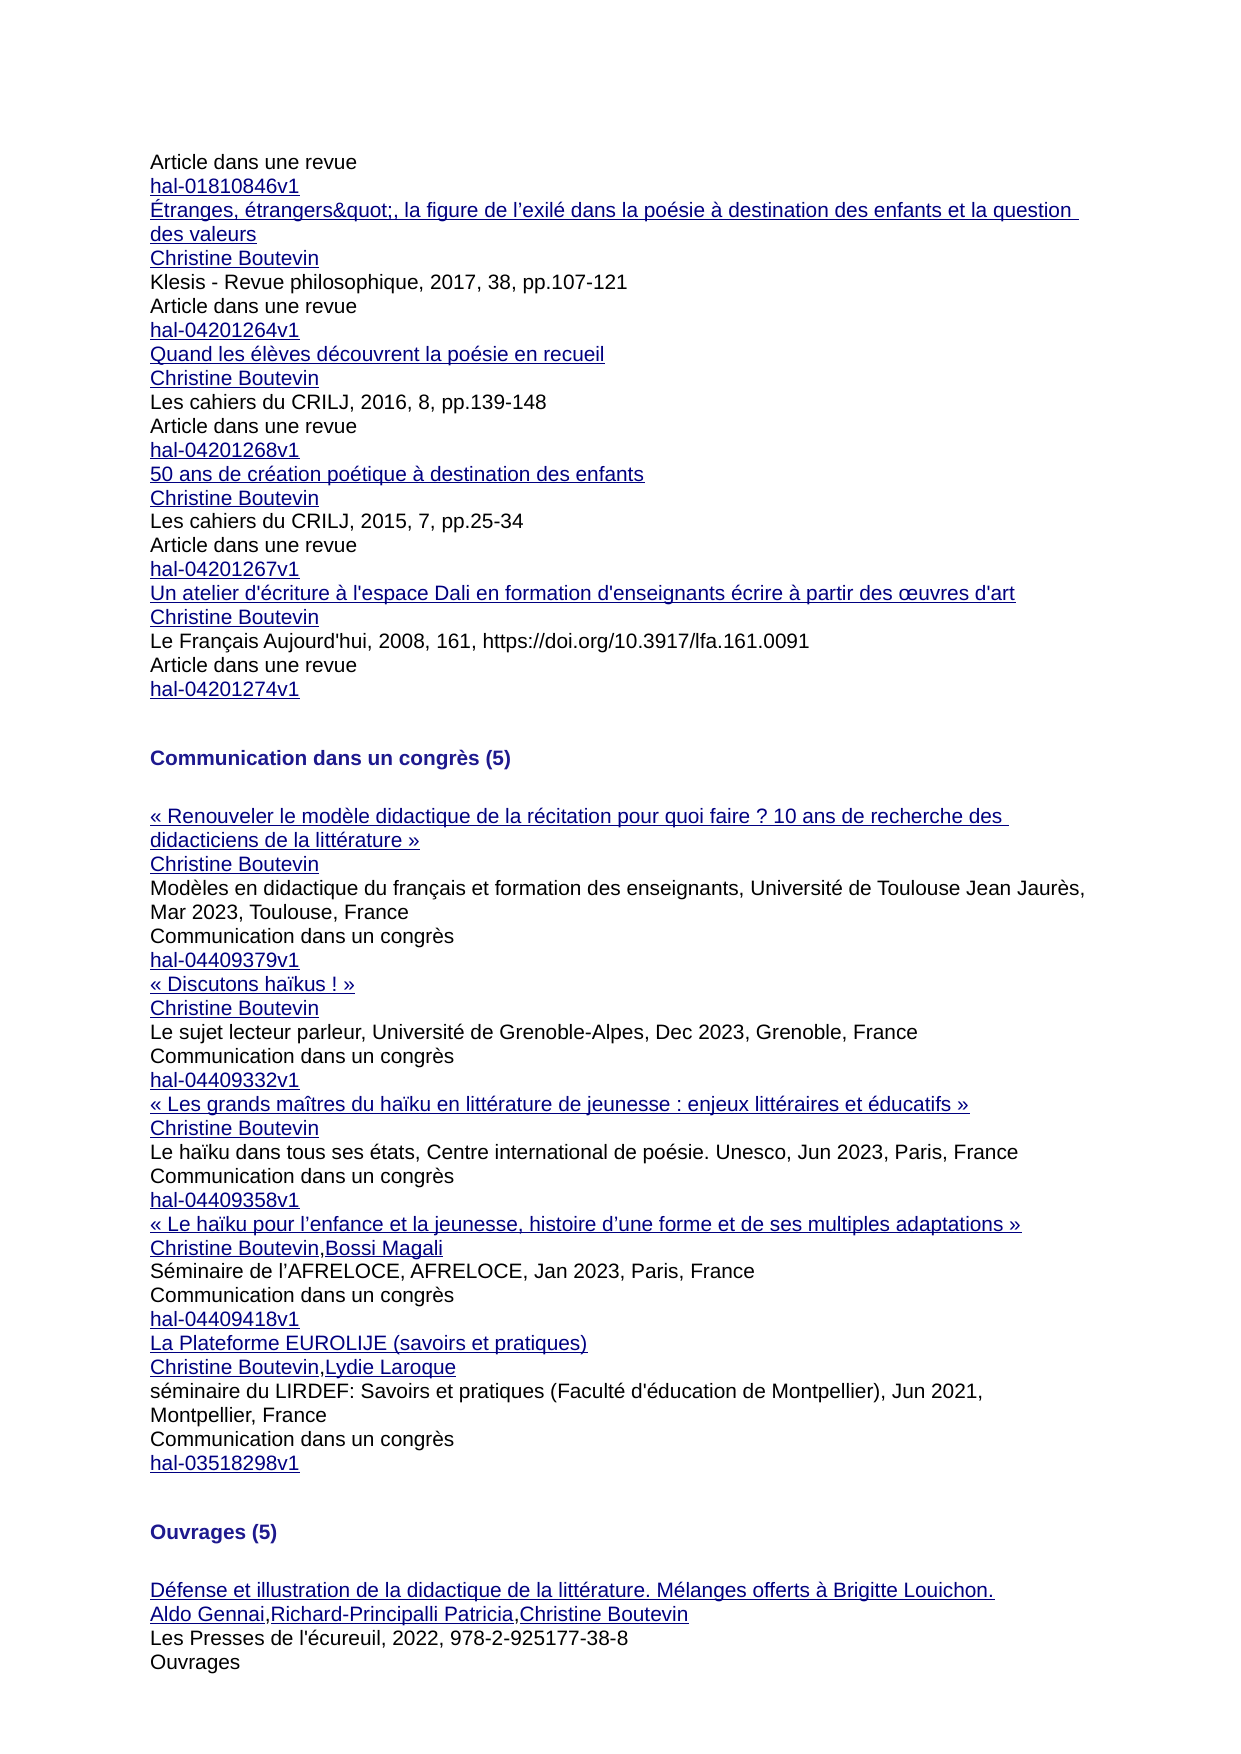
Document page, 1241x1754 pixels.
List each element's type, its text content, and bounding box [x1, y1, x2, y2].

table_cell La Plateforme EUROLIJE (savoirs et pratiques) Christine Boutevin,Lydie Laroque séminaire du LIRDEF: Savoirs et pratiques (Faculté d'éducation de Montpellier), Jun 2021, Montpellier, France Communication dans un congrès hal-03518298v1 [150, 1331, 1090, 1475]
table_header Défense et illustration de la didactique de la littérature. Mélanges offerts à Brigitte Louichon. Aldo Gennai,Richard-Principalli Patricia,Christine Boutevin Les Presses de l'écureuil, 2022, 978-2-925177-38-8 Ouvrages [150, 1578, 1090, 1674]
table_cell Article dans une revue hal-01810846v1 [150, 150, 1090, 198]
table_cell « Discutons haïkus ! » Christine Boutevin Le sujet lecteur parleur, Université de Grenoble-Alpes, Dec 2023, Grenoble, France Communication dans un congrès hal-04409332v1 [150, 972, 1090, 1092]
table_cell Quand les élèves découvrent la poésie en recueil Christine Boutevin Les cahiers du CRILJ, 2016, 8, pp.139-148 Article dans une revue hal-04201268v1 [150, 342, 1090, 461]
subtitle Communication dans un congrès (5) [150, 746, 1090, 770]
table_cell 50 ans de création poétique à destination des enfants Christine Boutevin Les cahiers du CRILJ, 2015, 7, pp.25-34 Article dans une revue hal-04201267v1 [150, 461, 1090, 581]
table_cell « Le haïku pour l’enfance et la jeunesse, histoire d’une forme et de ses multiples adaptations » Christine Boutevin,Bossi Magali Séminaire de l’AFRELOCE, AFRELOCE, Jan 2023, Paris, France Communication dans un congrès hal-04409418v1 [150, 1211, 1090, 1331]
table_cell Étranges, étrangers&quot;, la figure de l’exilé dans la poésie à destination des enfants et la question des valeurs Christine Boutevin Klesis - Revue philosophique, 2017, 38, pp.107-121 Article dans une revue hal-04201264v1 [150, 198, 1090, 342]
table_header « Renouveler le modèle didactique de la récitation pour quoi faire ? 10 ans de recherche des didacticiens de la littérature » Christine Boutevin Modèles en didactique du français et formation des enseignants, Université de Toulouse Jean Jaurès, Mar 2023, Toulouse, France Communication dans un congrès hal-04409379v1 [150, 804, 1090, 972]
table_cell « Les grands maîtres du haïku en littérature de jeunesse : enjeux littéraires et éducatifs » Christine Boutevin Le haïku dans tous ses états, Centre international de poésie. Unesco, Jun 2023, Paris, France Communication dans un congrès hal-04409358v1 [150, 1092, 1090, 1211]
subtitle Ouvrages (5) [150, 1520, 1090, 1544]
table_cell Un atelier d'écriture à l'espace Dali en formation d'enseignants écrire à partir des œuvres d'art Christine Boutevin Le Français Aujourd'hui, 2008, 161, https://doi.org/10.3917/lfa.161.0091 Article dans une revue hal-04201274v1 [150, 581, 1090, 701]
